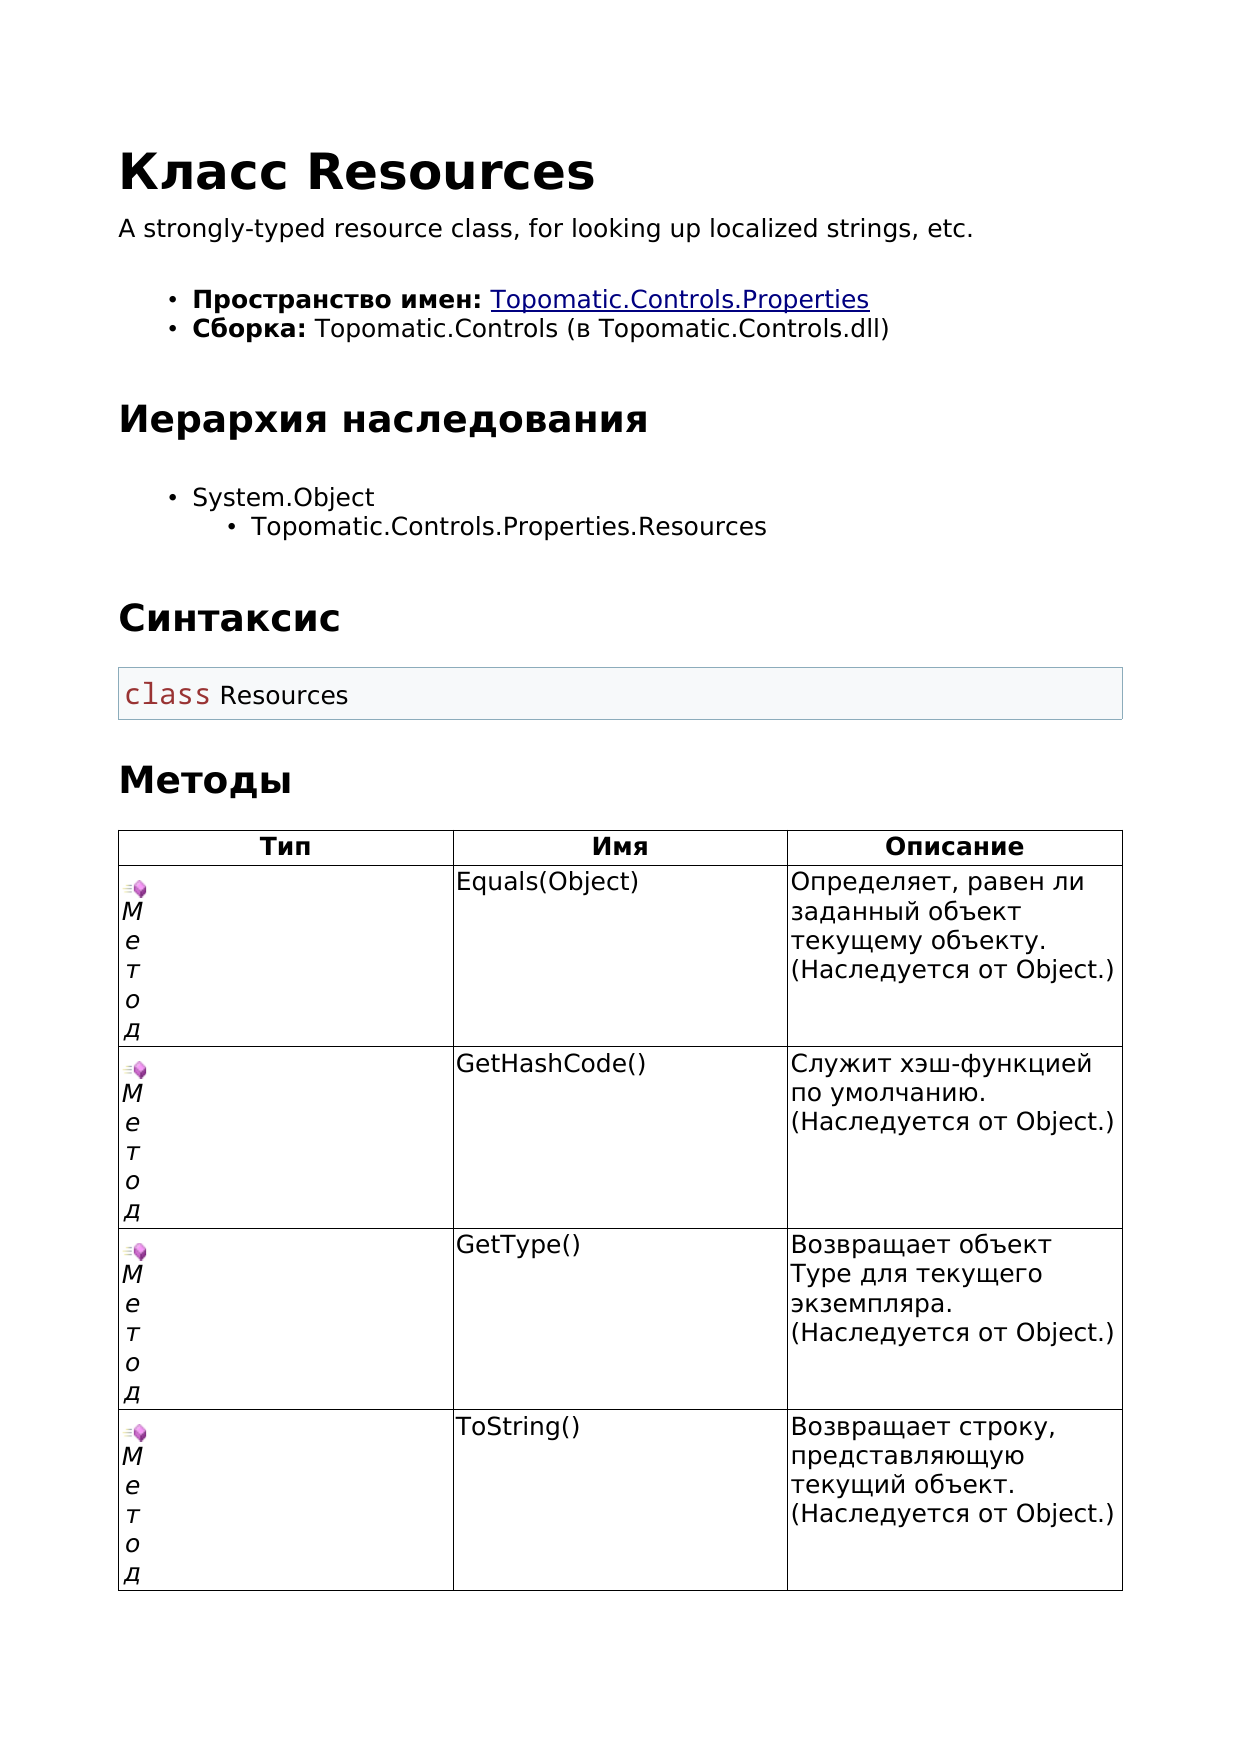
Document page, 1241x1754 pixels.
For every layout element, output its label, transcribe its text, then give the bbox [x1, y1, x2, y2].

list Topomatic.Controls.Properties.Resources [236, 513, 1122, 542]
table_cell Equals(Object) [454, 866, 787, 1046]
table_cell [119, 1410, 453, 1590]
table_header Описание [788, 831, 1122, 864]
subtitle Методы [118, 758, 1122, 802]
picture [121, 880, 147, 898]
table_cell Служит хэш-функцией по умолчанию. (Наследуется от Object.) [788, 1047, 1122, 1227]
table_cell Возвращает объект Type для текущего экземпляра. (Наследуется от Object.) [788, 1229, 1122, 1409]
table_cell GetHashCode() [454, 1047, 787, 1227]
list Сборка: Topomatic.Controls (в Topomatic.Controls.dll) [177, 314, 1122, 343]
table_cell [119, 866, 453, 1046]
table_header class Resources [119, 668, 1122, 719]
table_cell Определяет, равен ли заданный объект текущему объекту. (Наследуется от Object.) [788, 866, 1122, 1046]
picture [121, 1243, 147, 1261]
list Пространство имен: Topomatic.Controls.Properties [177, 285, 1122, 314]
subtitle Класс Resources [118, 143, 1122, 201]
list System.Object [177, 483, 1122, 513]
picture [121, 1424, 147, 1442]
table_cell GetType() [454, 1229, 787, 1409]
subtitle Иерархия наследования [118, 398, 1122, 441]
table_cell ToString() [454, 1410, 787, 1590]
table_cell [119, 1047, 453, 1227]
text A strongly-typed resource class, for looking up localized strings, etc. [118, 214, 1122, 243]
picture [121, 1061, 147, 1079]
table_header Тип [119, 831, 453, 864]
table_cell Возвращает строку, представляющую текущий объект. (Наследуется от Object.) [788, 1410, 1122, 1590]
subtitle Синтаксис [118, 596, 1122, 640]
table_header Имя [454, 831, 787, 864]
table_cell [119, 1229, 453, 1409]
